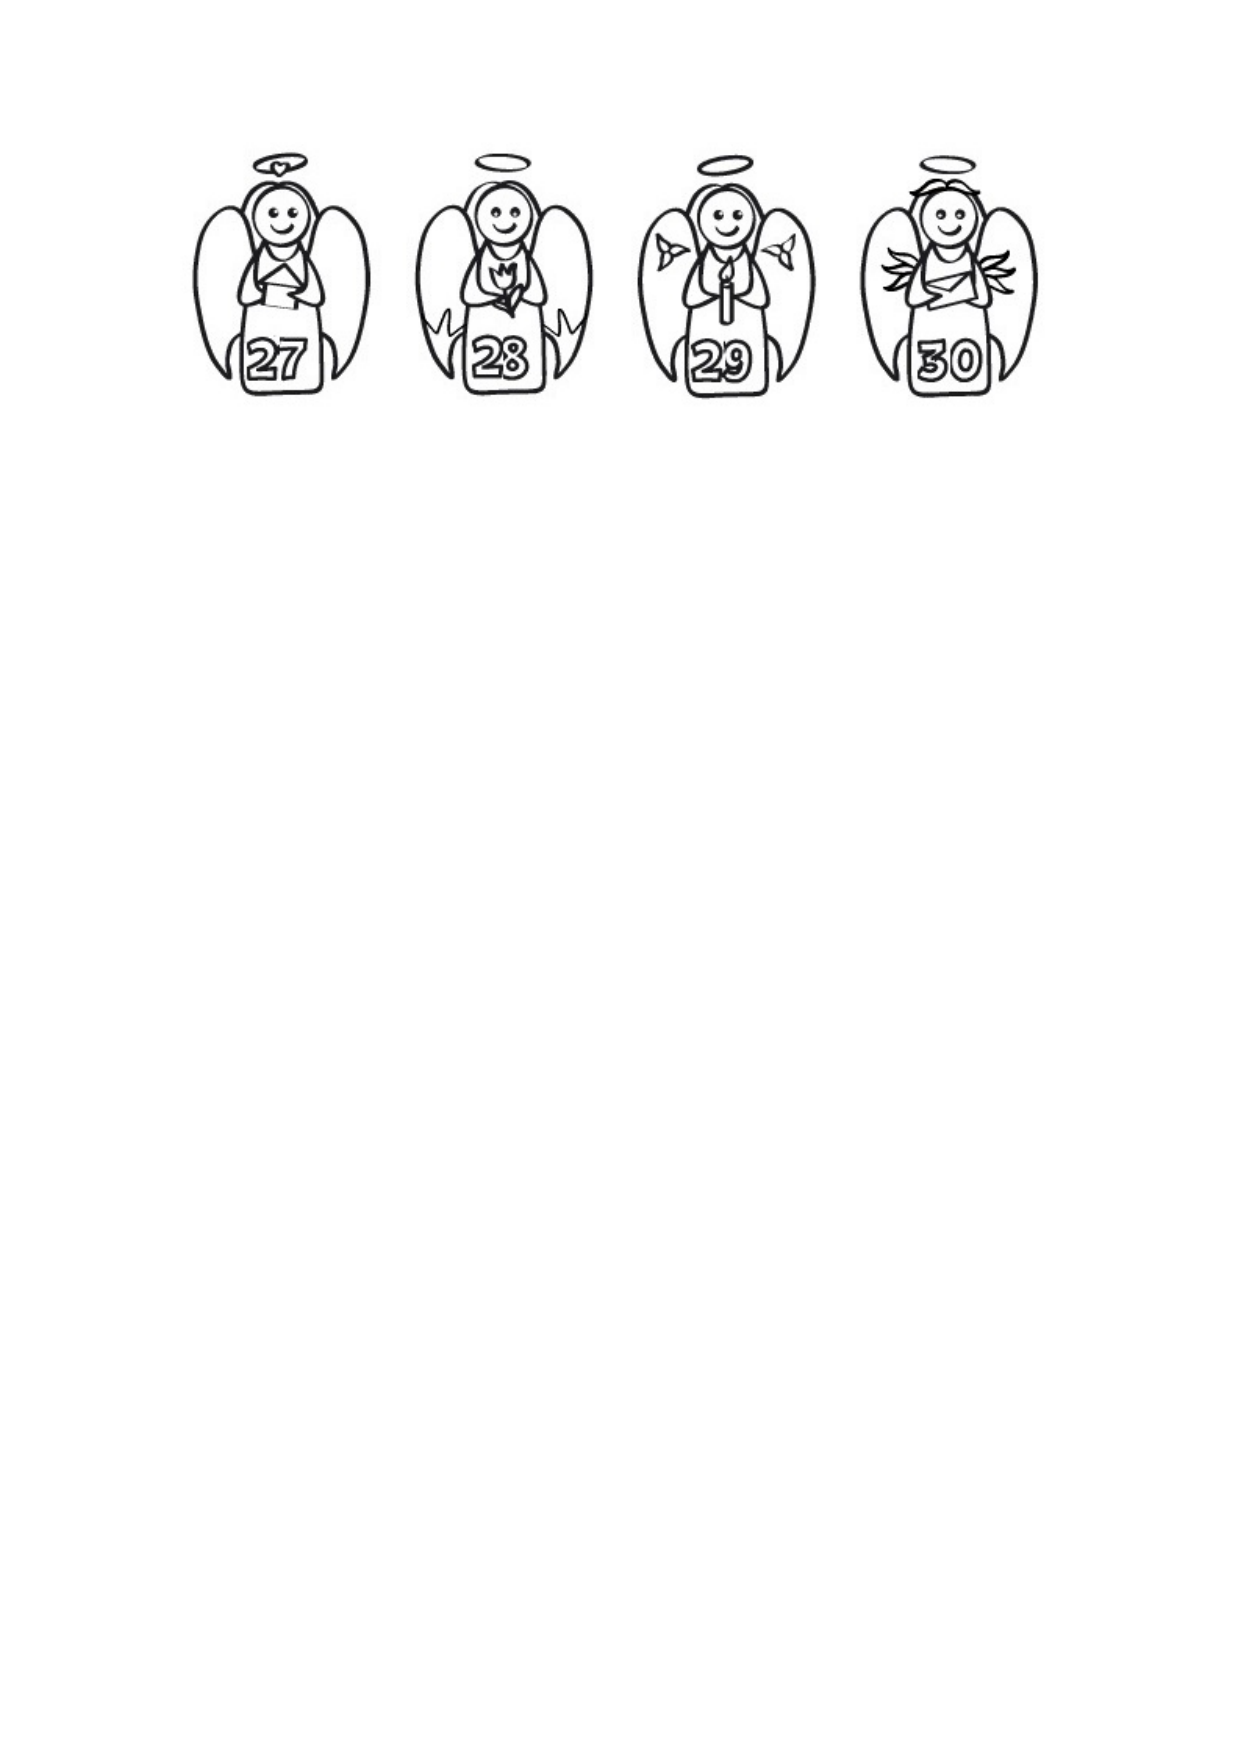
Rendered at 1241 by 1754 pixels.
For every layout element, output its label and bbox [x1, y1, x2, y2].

picture [144, 118, 1096, 442]
